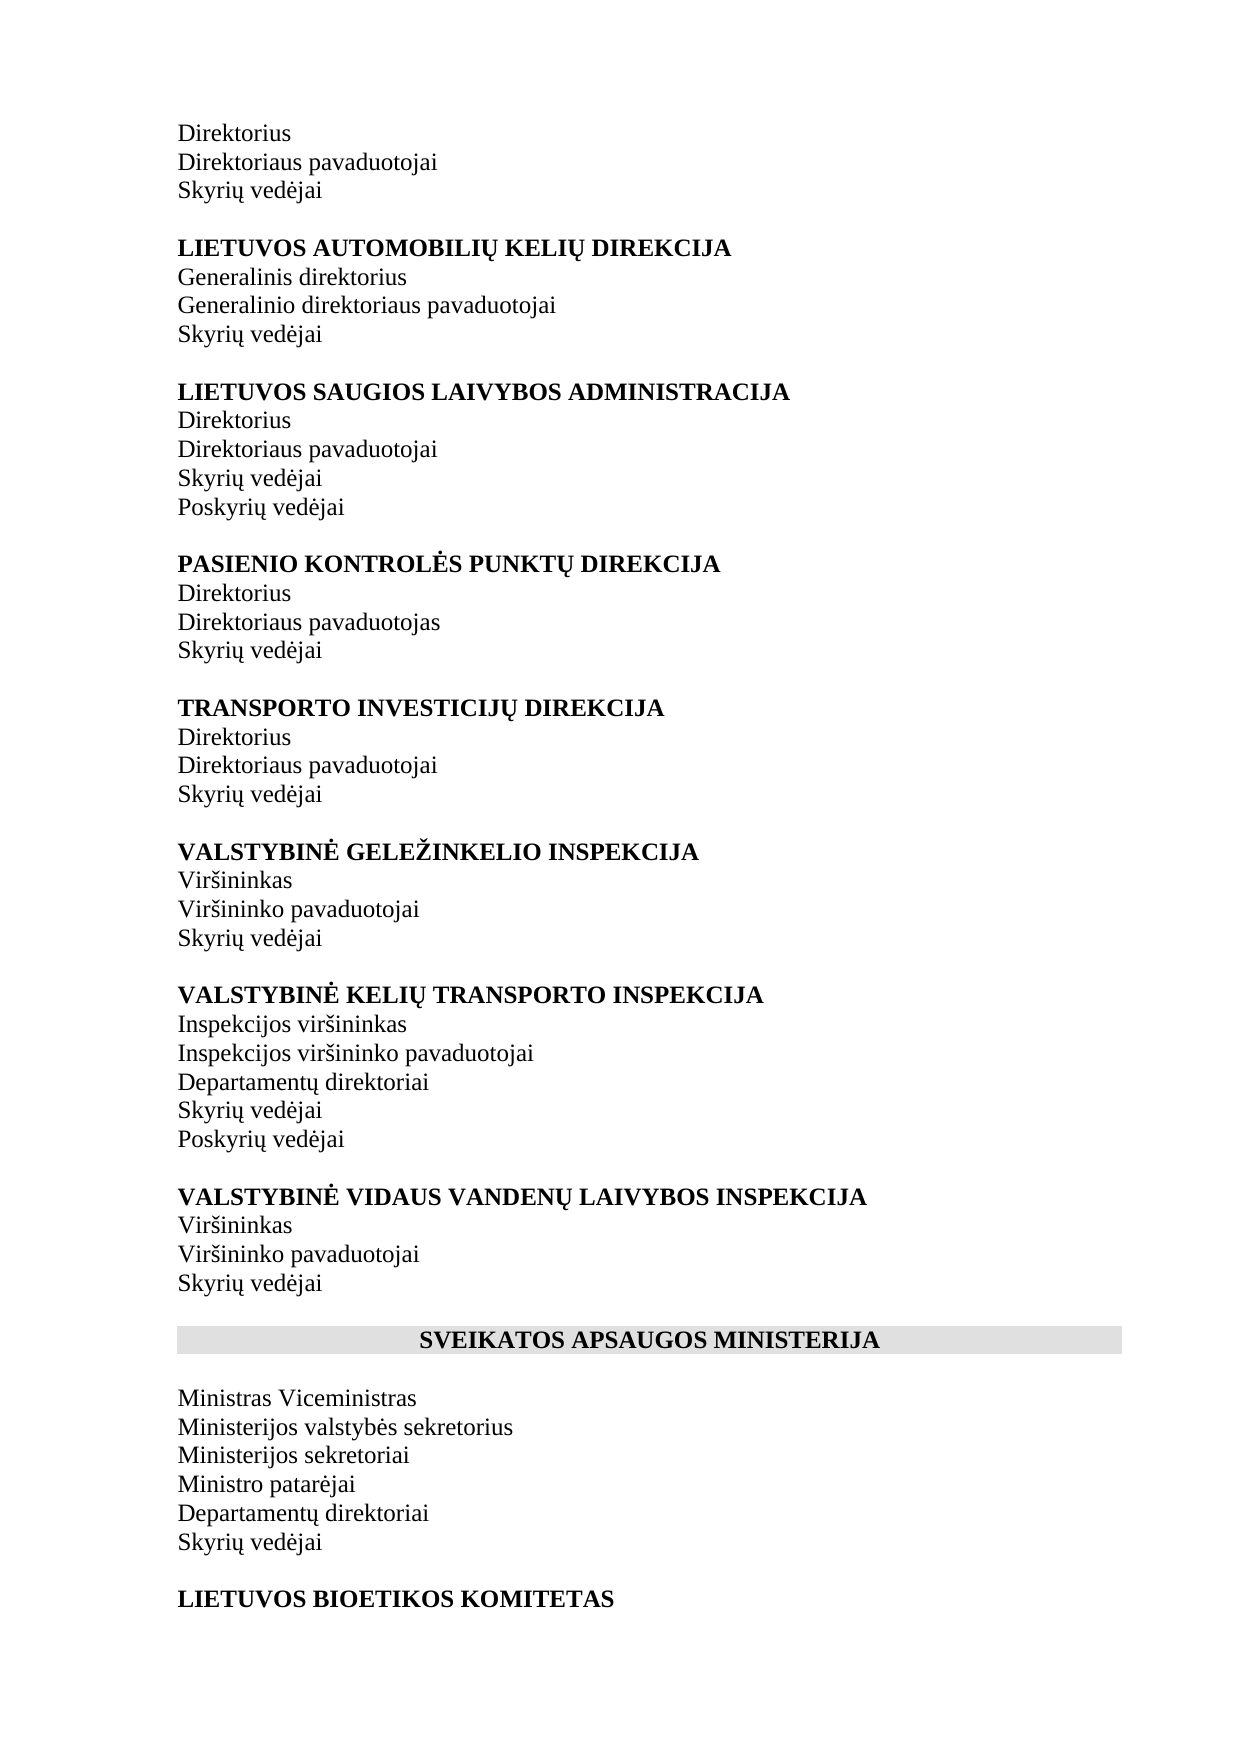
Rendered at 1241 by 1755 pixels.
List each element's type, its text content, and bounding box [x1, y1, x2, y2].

text Viršininkas [177, 1211, 1122, 1239]
text Direktoriaus pavaduotojai [177, 147, 1122, 176]
text Poskyrių vedėjai [177, 492, 1122, 521]
text Ministerijos valstybės sekretorius [177, 1412, 1122, 1441]
text VALSTYBINĖ VIDAUS VANDENŲ LAIVYBOS INSPEKCIJA [177, 1182, 1122, 1211]
text VALSTYBINĖ KELIŲ TRANSPORTO INSPEKCIJA [177, 981, 1122, 1009]
text TRANSPORTO INVESTICIJŲ DIREKCIJA [177, 693, 1122, 722]
text Poskyrių vedėjai [177, 1124, 1122, 1153]
text Skyrių vedėjai [177, 1268, 1122, 1297]
text Skyrių vedėjai [177, 463, 1122, 492]
text Viršininko pavaduotojai [177, 894, 1122, 923]
text Skyrių vedėjai [177, 923, 1122, 952]
text Inspekcijos viršininkas [177, 1009, 1122, 1038]
text Skyrių vedėjai [177, 636, 1122, 664]
text Skyrių vedėjai [177, 1527, 1122, 1556]
text Skyrių vedėjai [177, 319, 1122, 348]
text Direktoriaus pavaduotojai [177, 751, 1122, 779]
text Skyrių vedėjai [177, 1096, 1122, 1124]
text Viršininko pavaduotojai [177, 1239, 1122, 1268]
text Direktorius [177, 722, 1122, 751]
text LIETUVOS SAUGIOS LAIVYBOS ADMINISTRACIJA [177, 377, 1122, 406]
text Ministro patarėjai [177, 1469, 1122, 1498]
text Direktoriaus pavaduotojas [177, 607, 1122, 636]
text Ministras Viceministras [177, 1383, 1122, 1412]
text Viršininkas [177, 866, 1122, 894]
text Skyrių vedėjai [177, 779, 1122, 808]
text Generalinio direktoriaus pavaduotojai [177, 291, 1122, 319]
text LIETUVOS BIOETIKOS KOMITETAS [177, 1584, 1122, 1613]
text Ministerijos sekretoriai [177, 1441, 1122, 1469]
text Direktoriaus pavaduotojai [177, 434, 1122, 463]
text Direktorius [177, 118, 1122, 147]
text VALSTYBINĖ GELEŽINKELIO INSPEKCIJA [177, 837, 1122, 866]
text Direktorius [177, 578, 1122, 607]
text Generalinis direktorius [177, 262, 1122, 291]
text Direktorius [177, 406, 1122, 434]
text SVEIKATOS APSAUGOS MINISTERIJA [177, 1326, 1122, 1354]
text Inspekcijos viršininko pavaduotojai [177, 1038, 1122, 1067]
text Departamentų direktoriai [177, 1067, 1122, 1096]
text LIETUVOS AUTOMOBILIŲ KELIŲ DIREKCIJA [177, 233, 1122, 262]
text Departamentų direktoriai [177, 1498, 1122, 1527]
text Skyrių vedėjai [177, 176, 1122, 204]
text PASIENIO KONTROLĖS PUNKTŲ DIREKCIJA [177, 549, 1122, 578]
